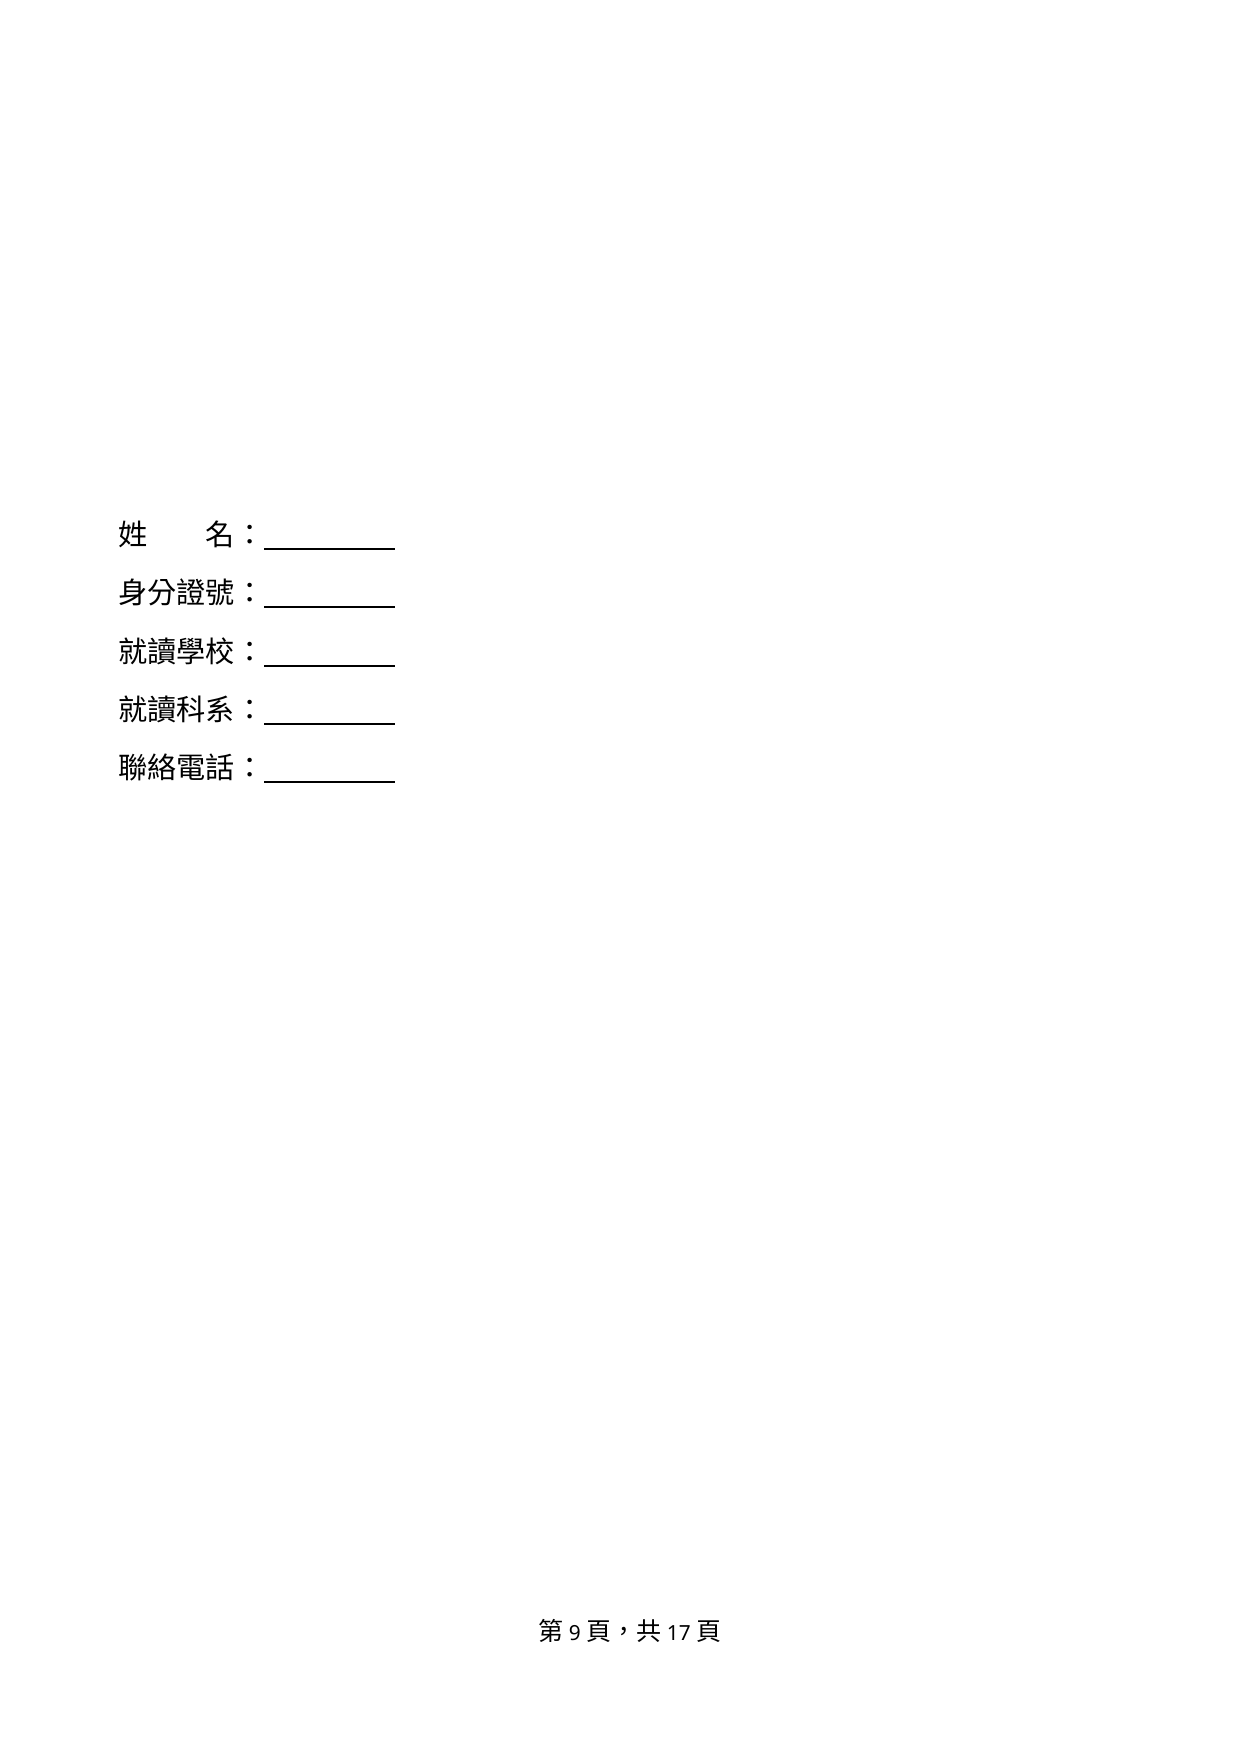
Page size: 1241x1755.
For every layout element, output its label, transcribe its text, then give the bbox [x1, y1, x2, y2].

text 聯絡電話： [118, 727, 1146, 785]
text 就讀學校： [118, 610, 1146, 668]
text 身分證號： [118, 552, 1146, 610]
text 就讀科系： [118, 668, 1146, 727]
text 姓 名： [118, 493, 1146, 552]
